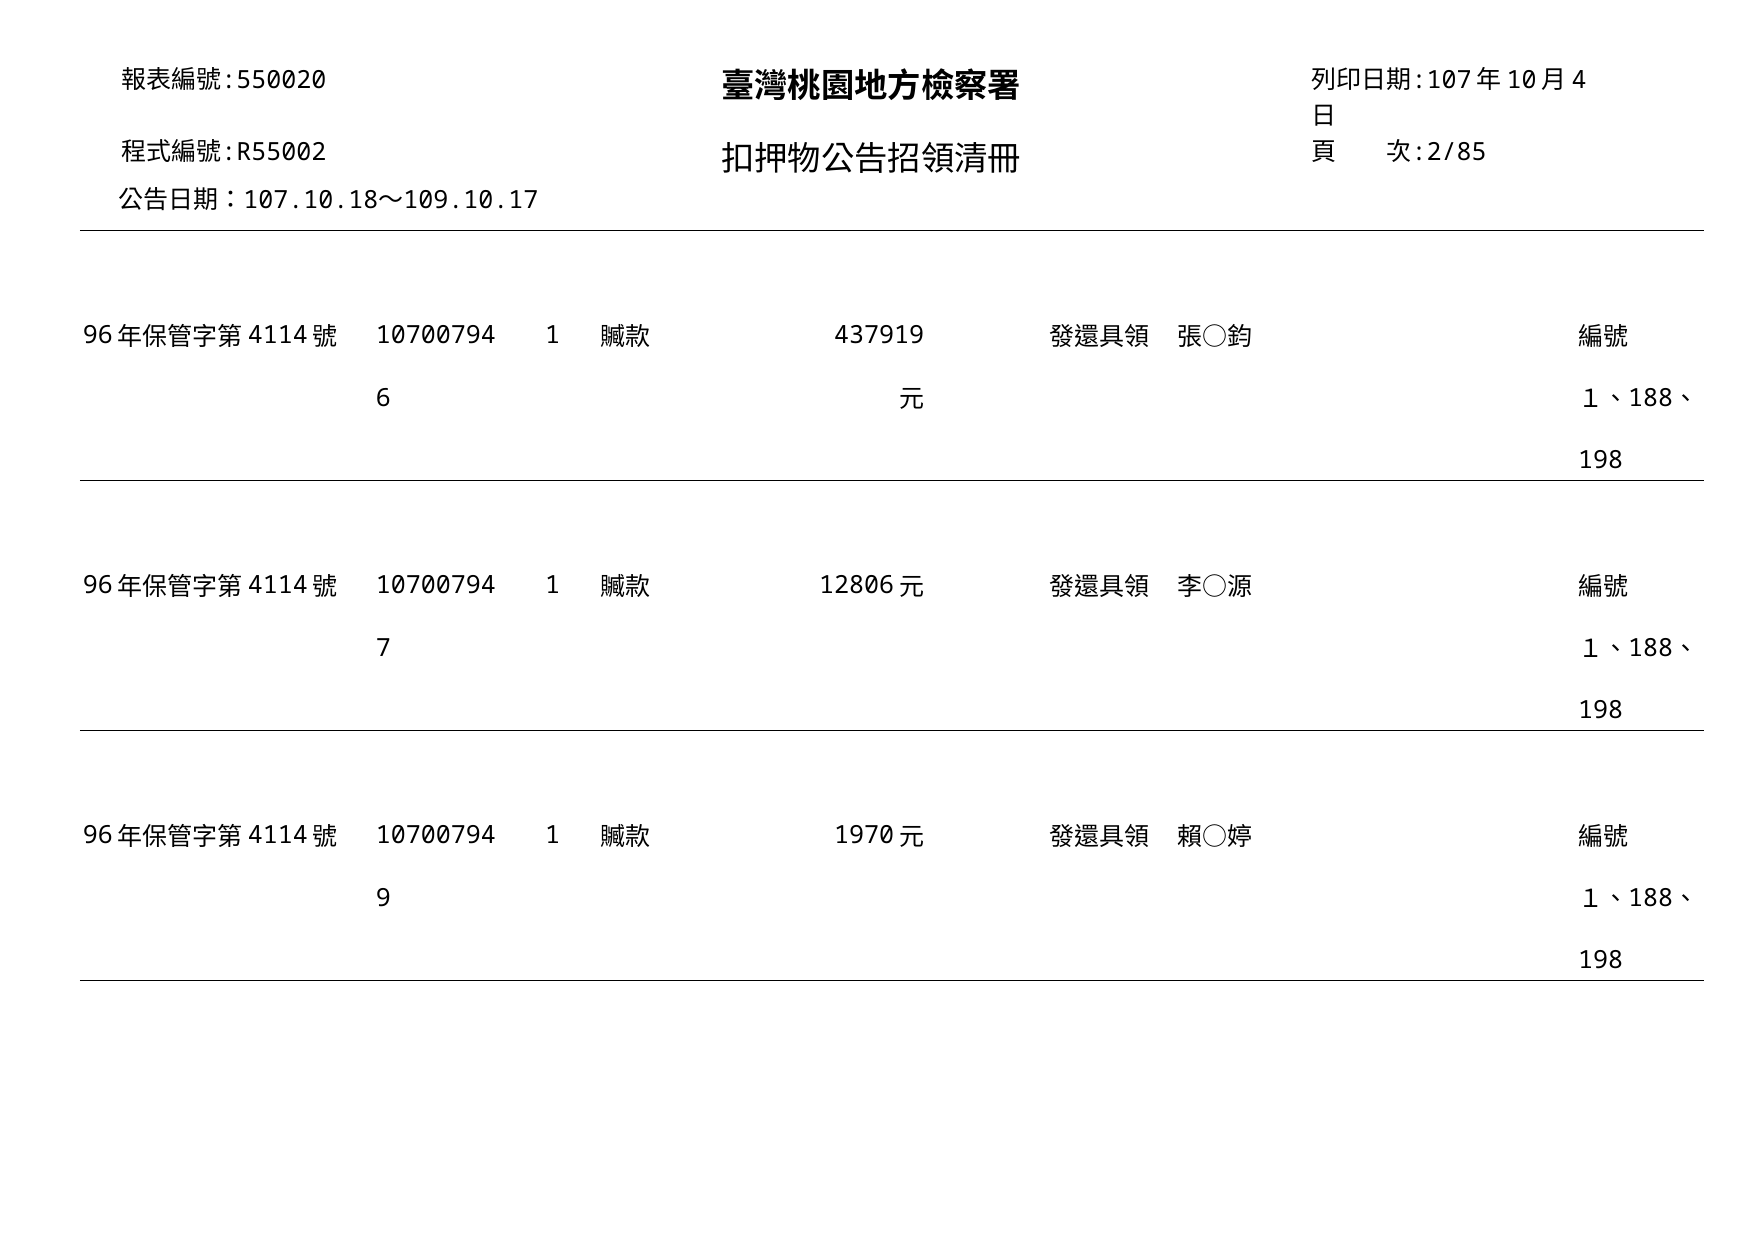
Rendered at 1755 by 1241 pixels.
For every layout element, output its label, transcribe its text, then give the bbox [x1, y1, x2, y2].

table_cell 張○鈞 [1175, 231, 1317, 480]
table_cell 1 [507, 731, 597, 980]
table_cell [927, 481, 1046, 730]
table_cell 96年保管字第4114號 [80, 731, 373, 980]
table_cell 賴○婷 [1175, 731, 1317, 980]
table_cell 12806元 [808, 481, 927, 730]
table_cell [927, 231, 1046, 480]
table_cell 贓款 [597, 481, 807, 730]
table_cell [1317, 231, 1575, 480]
table_cell 1 [507, 481, 597, 730]
table_cell [927, 731, 1046, 980]
table_cell 編號１、188、198 [1575, 231, 1704, 480]
table_cell 107007947 [373, 481, 507, 730]
table_cell 437919元 [808, 231, 927, 480]
table_cell 1970元 [808, 731, 927, 980]
table_cell 贓款 [597, 231, 807, 480]
table_cell 贓款 [597, 731, 807, 980]
table_cell 編號１、188、198 [1575, 731, 1704, 980]
table_cell 96年保管字第4114號 [80, 481, 373, 730]
table_cell 107007946 [373, 231, 507, 480]
table_cell [1317, 481, 1575, 730]
table_cell 107007949 [373, 731, 507, 980]
table_cell 發還具領 [1046, 481, 1175, 730]
table_cell 1 [507, 231, 597, 480]
table_cell 96年保管字第4114號 [80, 231, 373, 480]
table_cell [1317, 731, 1575, 980]
table_cell 發還具領 [1046, 231, 1175, 480]
table_cell 李○源 [1175, 481, 1317, 730]
table_cell 發還具領 [1046, 731, 1175, 980]
table_cell 編號１、188、198 [1575, 481, 1704, 730]
